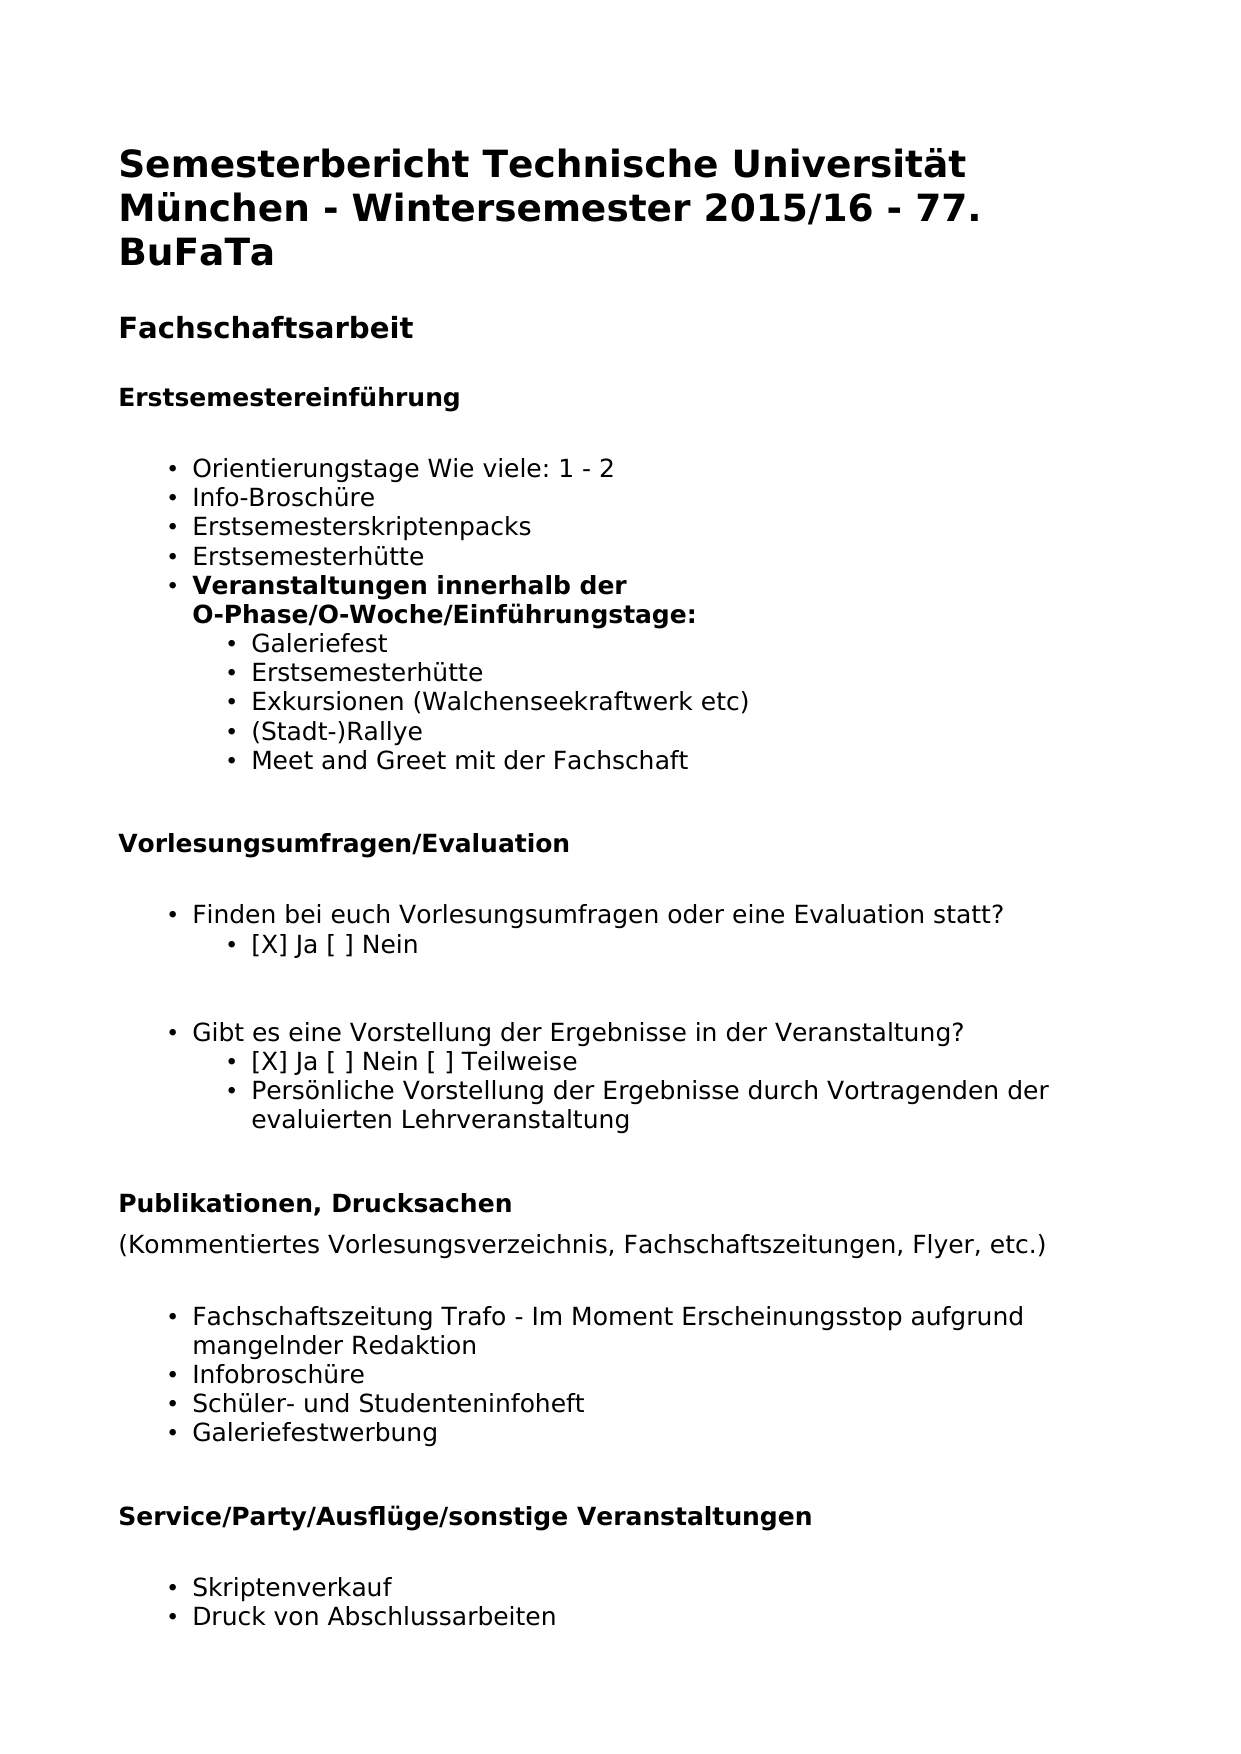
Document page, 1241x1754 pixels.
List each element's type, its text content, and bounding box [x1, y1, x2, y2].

list (Stadt-)Rallye [236, 717, 1122, 746]
list Erstsemesterhütte [236, 658, 1122, 687]
subtitle Publikationen, Drucksachen [118, 1189, 1122, 1218]
list Veranstaltungen innerhalb der O-Phase/O-Woche/Einführungstage: [177, 571, 1122, 629]
list Gibt es eine Vorstellung der Ergebnisse in der Veranstaltung? [177, 1018, 1122, 1047]
list [X] Ja [ ] Nein [236, 930, 1122, 959]
list Exkursionen (Walchenseekraftwerk etc) [236, 687, 1122, 717]
list Persönliche Vorstellung der Ergebnisse durch Vortragenden der evaluierten Lehrveranstaltung [236, 1076, 1122, 1134]
list Infobroschüre [177, 1360, 1122, 1389]
list Finden bei euch Vorlesungsumfragen oder eine Evaluation statt? [177, 901, 1122, 930]
list [X] Ja [ ] Nein [ ] Teilweise [236, 1047, 1122, 1076]
list Info-Broschüre [177, 483, 1122, 512]
text (Kommentiertes Vorlesungsverzeichnis, Fachschaftszeitungen, Flyer, etc.) [118, 1231, 1122, 1260]
list Druck von Abschlussarbeiten [177, 1602, 1122, 1632]
list Fachschaftszeitung Trafo - Im Moment Erscheinungsstop aufgrund mangelnder Redaktion [177, 1302, 1122, 1360]
subtitle Vorlesungsumfragen/Evaluation [118, 829, 1122, 859]
list Erstsemesterskriptenpacks [177, 512, 1122, 542]
subtitle Fachschaftsarbeit [118, 312, 1122, 346]
list Erstsemesterhütte [177, 542, 1122, 571]
list Skriptenverkauf [177, 1573, 1122, 1602]
list Galeriefestwerbung [177, 1418, 1122, 1448]
subtitle Semesterbericht Technische Universität München - Wintersemester 2015/16 - 77. BuFaTa [118, 143, 1122, 274]
subtitle Erstsemestereinführung [118, 383, 1122, 412]
list Orientierungstage Wie viele: 1 - 2 [177, 454, 1122, 483]
list Meet and Greet mit der Fachschaft [236, 746, 1122, 775]
list Galeriefest [236, 629, 1122, 658]
list Schüler- und Studenteninfoheft [177, 1389, 1122, 1418]
subtitle Service/Party/Ausflüge/sonstige Veranstaltungen [118, 1502, 1122, 1531]
